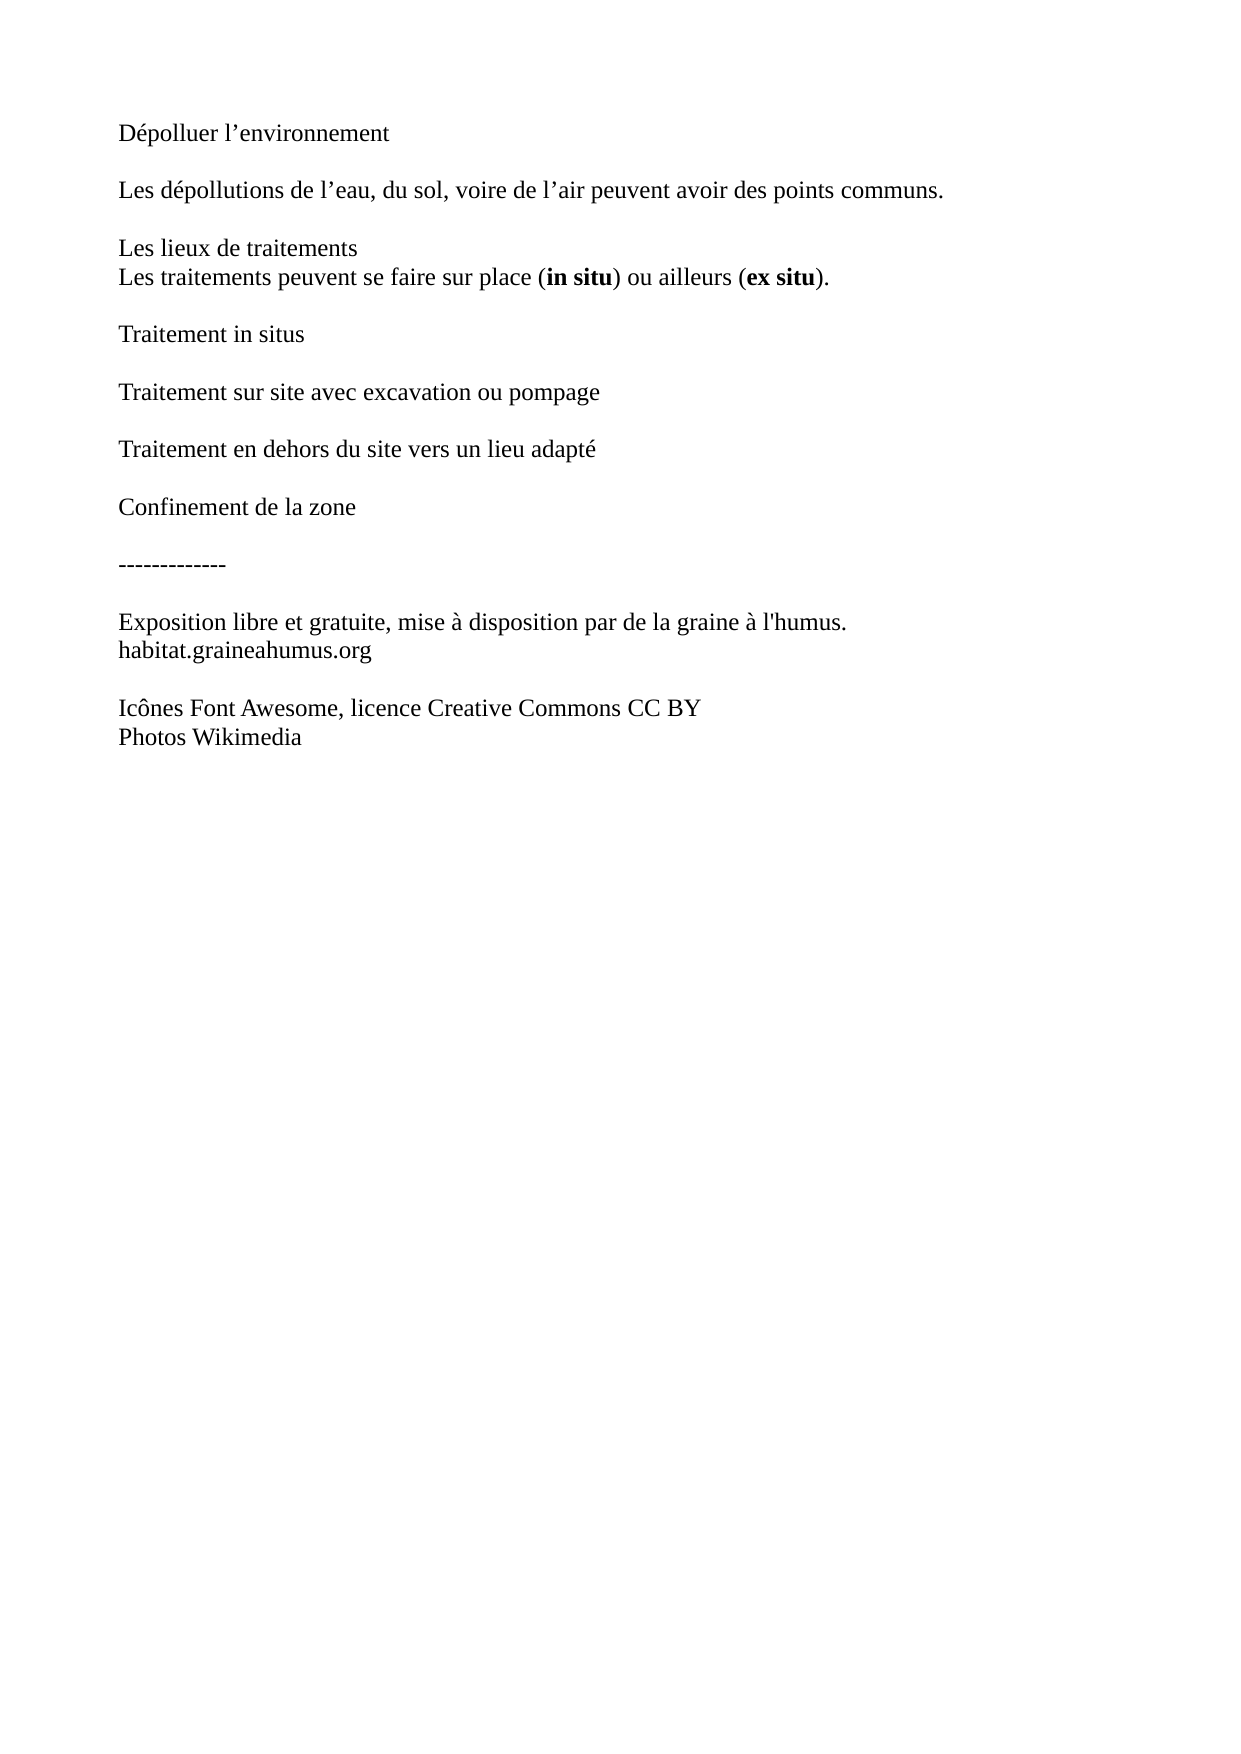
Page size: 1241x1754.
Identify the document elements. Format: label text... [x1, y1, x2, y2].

text Confinement de la zone [118, 492, 1122, 521]
text Traitement en dehors du site vers un lieu adapté [118, 434, 1122, 463]
text Traitement in situs [118, 319, 1122, 348]
text Dépolluer l’environnement [118, 118, 1122, 147]
text Les lieux de traitements [118, 233, 1122, 262]
text Les dépollutions de l’eau, du sol, voire de l’air peuvent avoir des points communs. [118, 176, 1122, 204]
text habitat.graineahumus.org [118, 636, 1122, 664]
text ------------- [118, 549, 1122, 578]
text Traitement sur site avec excavation ou pompage [118, 377, 1122, 406]
text Exposition libre et gratuite, mise à disposition par de la graine à l'humus. [118, 607, 1122, 636]
text Icônes Font Awesome, licence Creative Commons CC BY [118, 693, 1122, 722]
text Les traitements peuvent se faire sur place (in situ) ou ailleurs (ex situ). [118, 262, 1122, 291]
text Photos Wikimedia [118, 722, 1122, 751]
